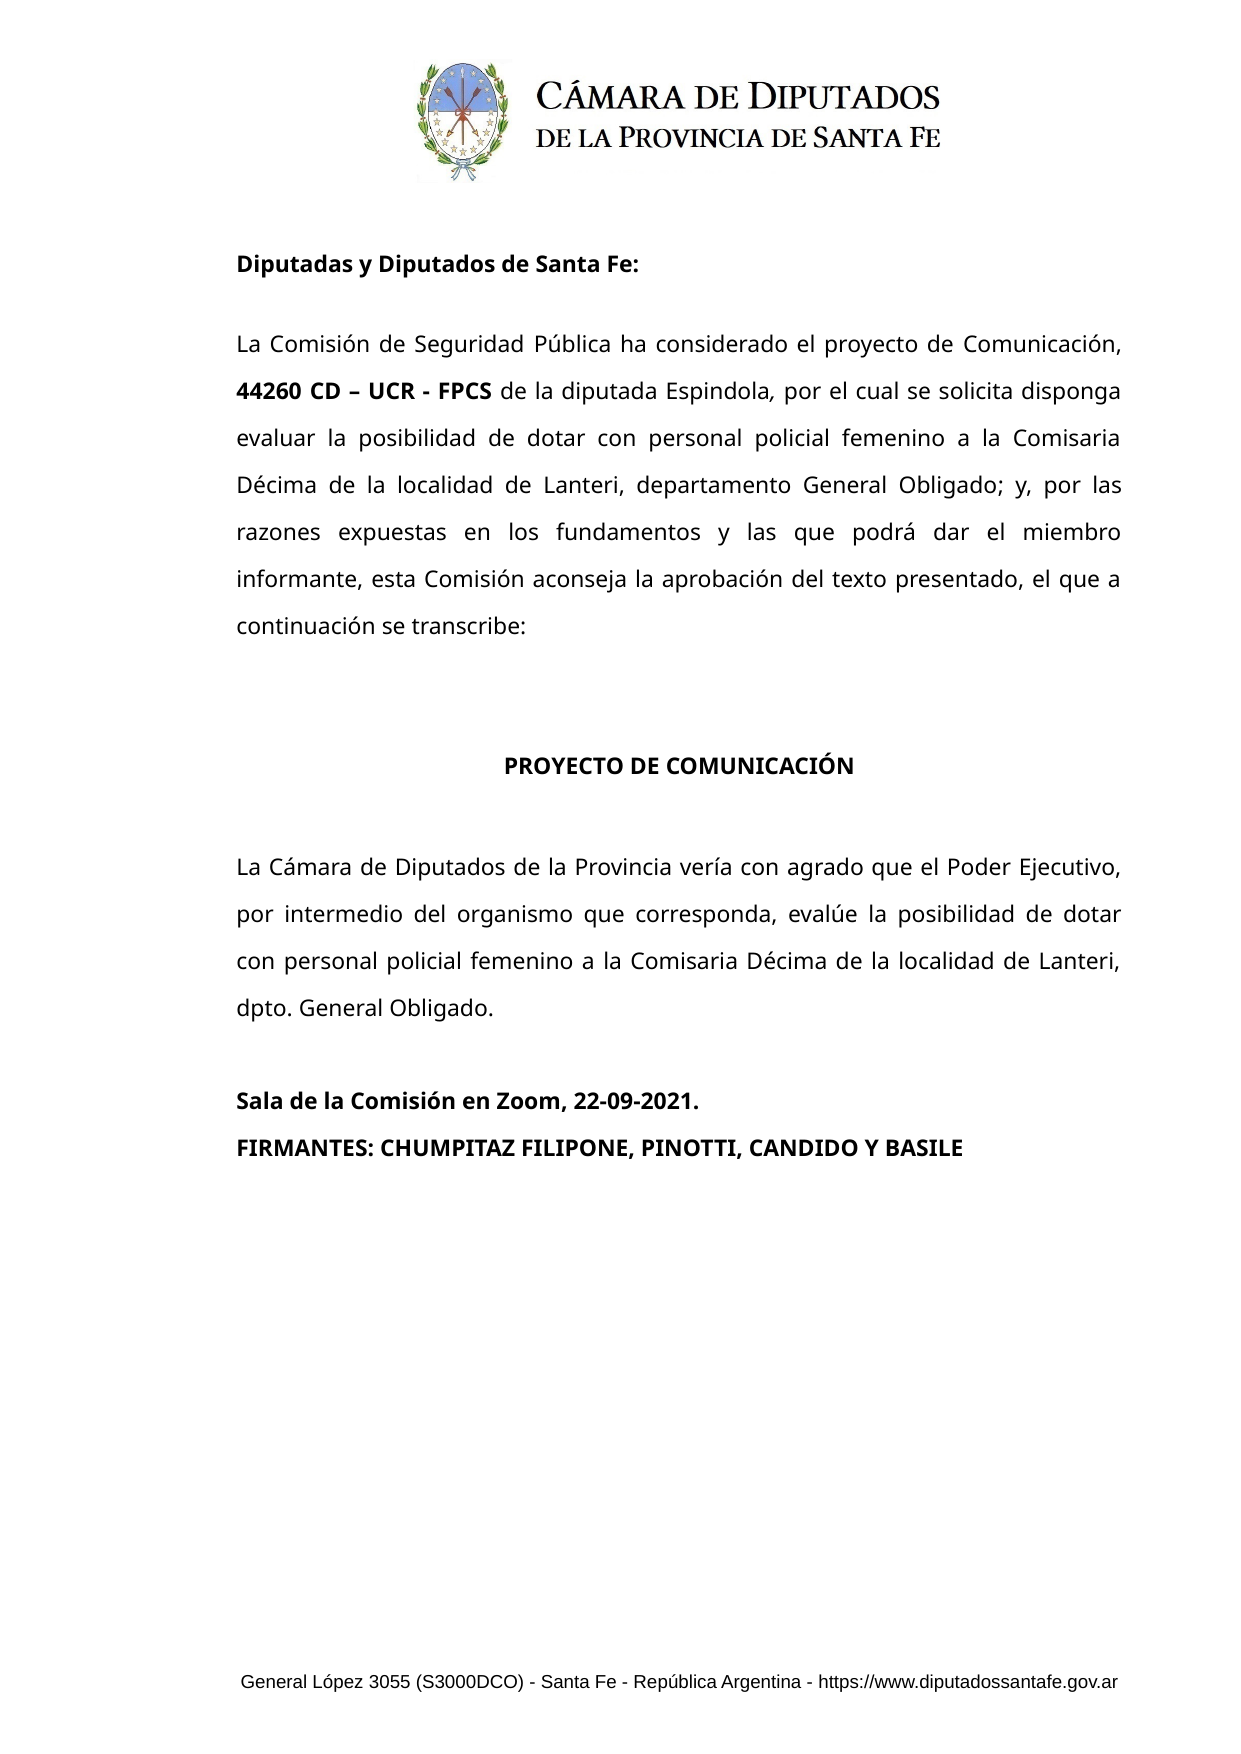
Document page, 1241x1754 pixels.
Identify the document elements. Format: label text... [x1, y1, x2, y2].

text La Comisión de Seguridad Pública ha considerado el proyecto de Comunicación, 44260 CD – UCR - FPCS de la diputada Espindola, por el cual se solicita disponga evaluar la posibilidad de dotar con personal policial femenino a la Comisaria Décima de la localidad de Lanteri, departamento General Obligado; y, por las razones expuestas en los fundamentos y las que podrá dar el miembro informante, esta Comisión aconseja la aprobación del texto presentado, el que a continuación se transcribe: [236, 328, 1122, 641]
text Diputadas y Diputados de Santa Fe: [236, 248, 1122, 279]
list La Cámara de Diputados de la Provincia vería con agrado que el Poder Ejecutivo, por intermedio del organismo que corresponda, evalúe la posibilidad de dotar con personal policial femenino a la Comisaria Décima de la localidad de Lanteri, dpto. General Obligado. [236, 851, 1122, 1023]
text PROYECTO DE COMUNICACIÓN [236, 750, 1122, 782]
picture [413, 59, 945, 183]
list FIRMANTES: CHUMPITAZ FILIPONE, PINOTTI, CANDIDO Y BASILE [236, 1132, 1122, 1163]
list Sala de la Comisión en Zoom, 22-09-2021. [236, 1085, 1122, 1116]
